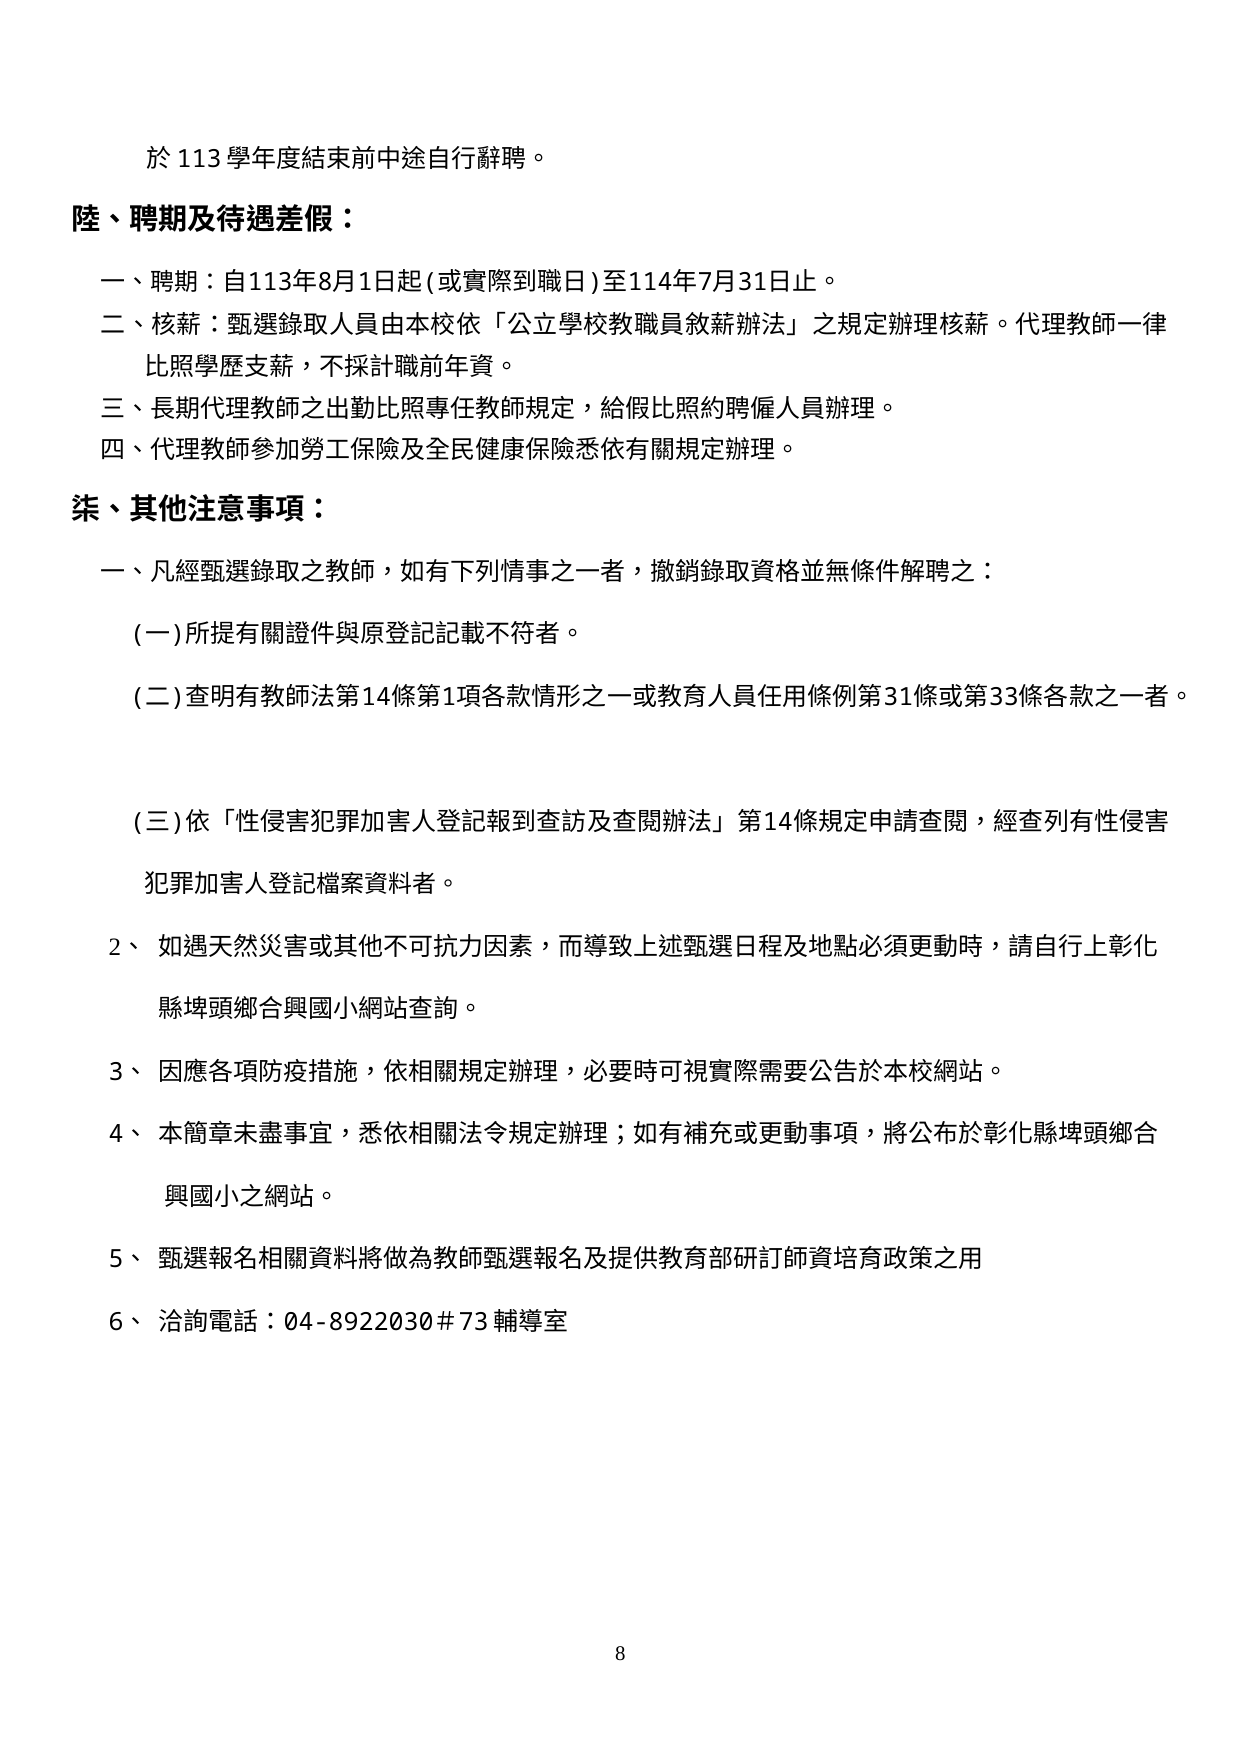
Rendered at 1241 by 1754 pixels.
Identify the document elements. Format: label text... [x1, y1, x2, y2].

text (三)依「性侵害犯罪加害人登記報到查訪及查閱辦法」第14條規定申請查閱，經查列有性侵害犯罪加害人登記檔案資料者。 [130, 777, 1169, 902]
text (一)所提有關證件與原登記記載不符者。 [130, 590, 1169, 652]
list 甄選報名相關資料將做為教師甄選報名及提供教育部研訂師資培育政策之用 [108, 1215, 1169, 1277]
list 如遇天然災害或其他不可抗力因素，而導致上述甄選日程及地點必須更動時，請自行上彰化縣埤頭鄉合興國小網站查詢。 [108, 902, 1169, 1027]
text (二)查明有教師法第14條第1項各款情形之一或教育人員任用條例第31條或第33條各款之一者。 [130, 652, 1169, 777]
text 於113學年度結束前中途自行辭聘。 [100, 115, 1169, 177]
text 一、凡經甄選錄取之教師，如有下列情事之一者，撤銷錄取資格並無條件解聘之： [100, 527, 1169, 590]
text 三、長期代理教師之出勤比照專任教師規定，給假比照約聘僱人員辦理。 [100, 384, 1169, 425]
text 二、核薪：甄選錄取人員由本校依「公立學校教職員敘薪辦法」之規定辦理核薪。代理教師一律比照學歷支薪，不採計職前年資。 [100, 300, 1169, 384]
list 洽詢電話：04-8922030＃73輔導室 [108, 1277, 1169, 1340]
text 一、聘期：自113年8月1日起(或實際到職日)至114年7月31日止。 [100, 238, 1169, 300]
text 四、代理教師參加勞工保險及全民健康保險悉依有關規定辦理。 [100, 425, 1169, 467]
text 陸、聘期及待遇差假： [71, 196, 1169, 238]
text 柒、其他注意事項： [71, 486, 1169, 527]
list 因應各項防疫措施，依相關規定辦理，必要時可視實際需要公告於本校網站。 [108, 1027, 1169, 1090]
list 本簡章未盡事宜，悉依相關法令規定辦理；如有補充或更動事項，將公布於彰化縣埤頭鄉合興國小之網站。 [108, 1090, 1169, 1215]
